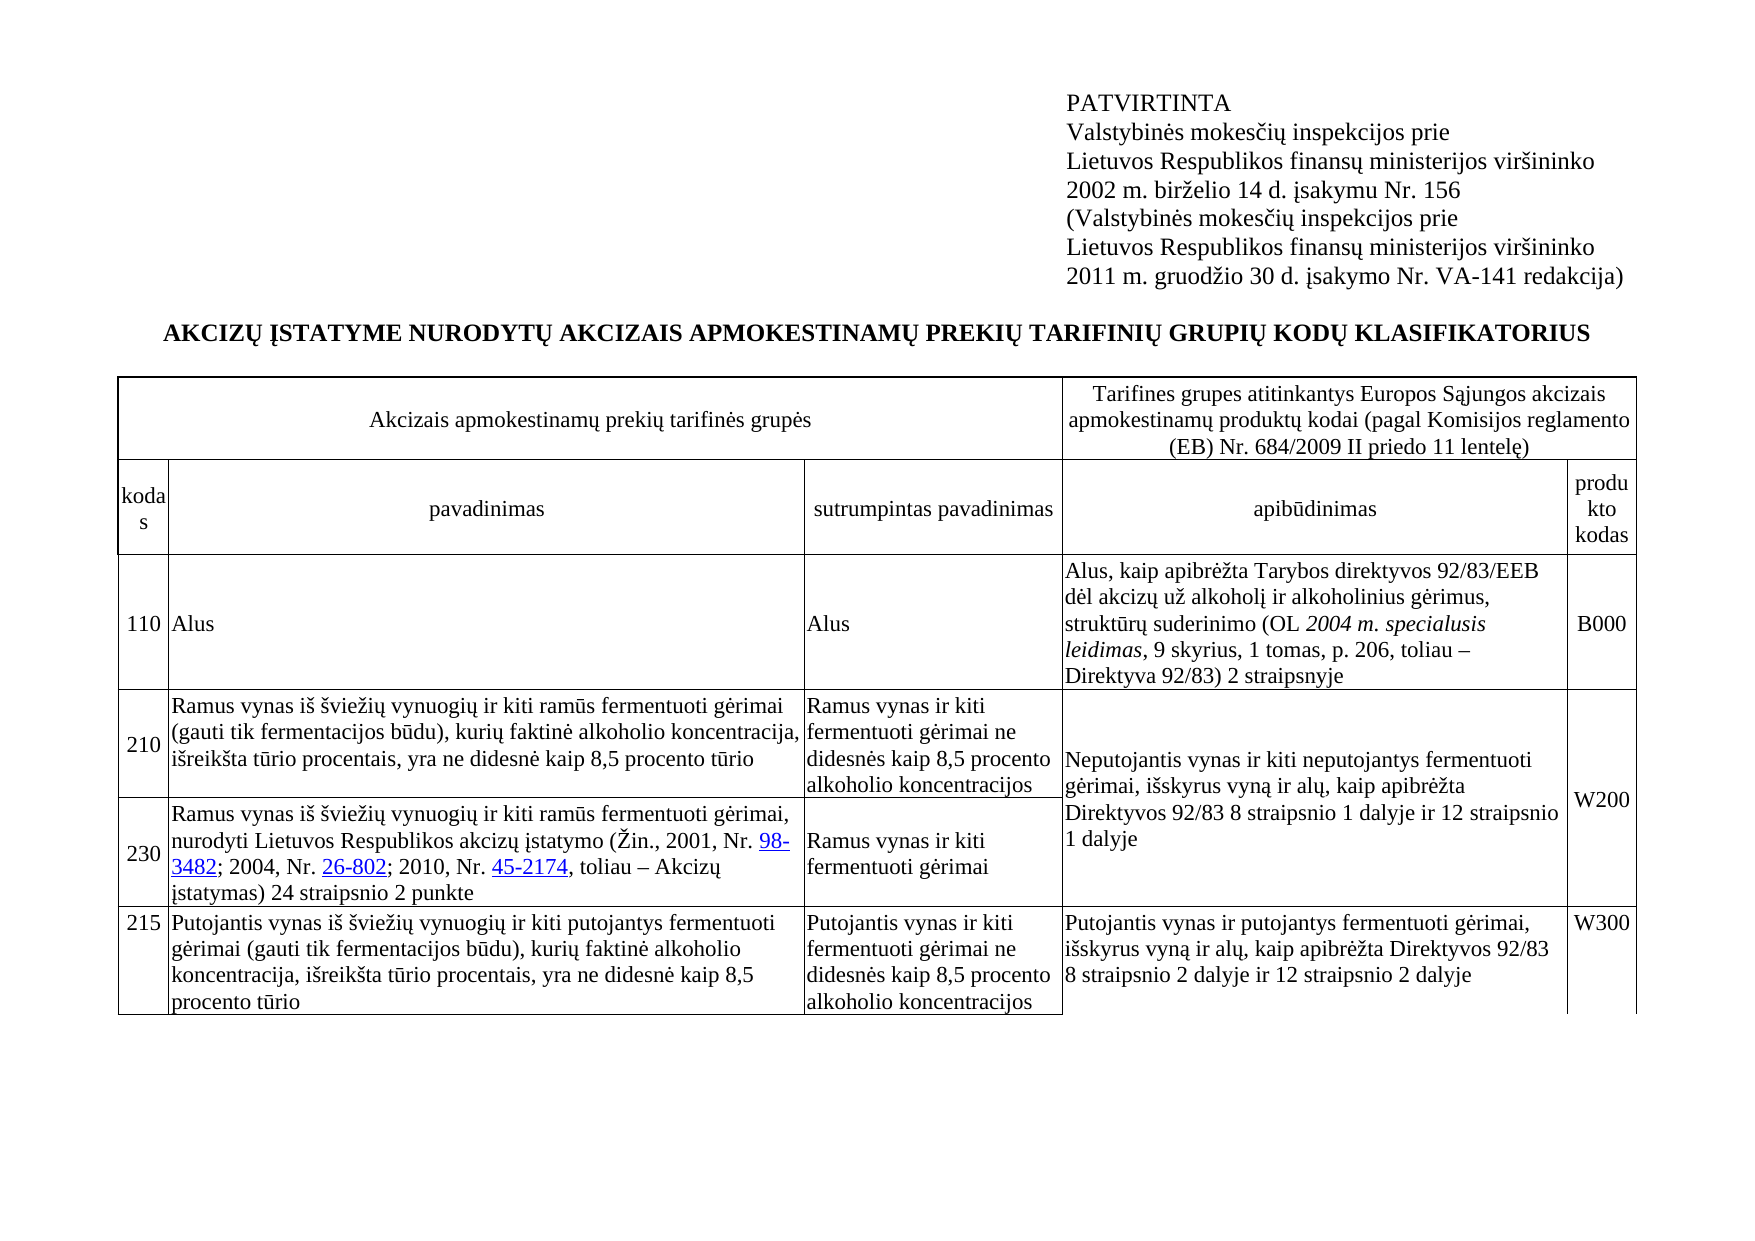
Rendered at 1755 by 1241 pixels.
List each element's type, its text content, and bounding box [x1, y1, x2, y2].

table_cell Alus, kaip apibrėžta Tarybos direktyvos 92/83/EEB dėl akcizų už alkoholį ir alkoholinius gėrimus, struktūrų suderinimo (OL 2004 m. specialusis leidimas, 9 skyrius, 1 tomas, p. 206, toliau – Direktyva 92/83) 2 straipsnyje [1063, 555, 1567, 689]
table_header Tarifines grupes atitinkantys Europos Sąjungos akcizais apmokestinamų produktų kodai (pagal Komisijos reglamento (EB) Nr. 684/2009 II priedo 11 lentelę) [1063, 378, 1636, 459]
table_cell pavadinimas [169, 460, 804, 554]
table_cell produkto kodas [1568, 460, 1636, 554]
table_cell kodas [119, 460, 168, 554]
table_cell Putojantis vynas iš šviežių vynuogių ir kiti putojantys fermentuoti gėrimai (gauti tik fermentacijos būdu), kurių faktinė alkoholio koncentracija, išreikšta tūrio procentais, yra ne didesnė kaip 8,5 procento tūrio [169, 907, 804, 1014]
table_cell Putojantis vynas ir putojantys fermentuoti gėrimai, išskyrus vyną ir alų, kaip apibrėžta Direktyvos 92/83 8 straipsnio 2 dalyje ir 12 straipsnio 2 dalyje [1063, 907, 1567, 1014]
text Valstybinės mokesčių inspekcijos prie [1066, 117, 1636, 146]
table_cell Ramus vynas iš šviežių vynuogių ir kiti ramūs fermentuoti gėrimai, nurodyti Lietuvos Respublikos akcizų įstatymo (Žin., 2001, Nr. 98-3482; 2004, Nr. 26-802; 2010, Nr. 45-2174, toliau – Akcizų įstatymas) 24 straipsnio 2 punkte [169, 798, 804, 906]
table_cell Ramus vynas iš šviežių vynuogių ir kiti ramūs fermentuoti gėrimai (gauti tik fermentacijos būdu), kurių faktinė alkoholio koncentracija, išreikšta tūrio procentais, yra ne didesnė kaip 8,5 procento tūrio [169, 690, 804, 797]
table_cell Putojantis vynas ir kiti fermentuoti gėrimai ne didesnės kaip 8,5 procento alkoholio koncentracijos [805, 907, 1062, 1014]
table_cell B000 [1568, 555, 1636, 689]
table_cell W200 [1568, 690, 1636, 906]
table_header Akcizais apmokestinamų prekių tarifinės grupės [119, 378, 1062, 459]
text PATVIRTINTA [1066, 88, 1636, 117]
text AKCIZŲ ĮSTATYME NURODYTŲ AKCIZAIS APMOKESTINAMŲ PREKIŲ TARIFINIŲ GRUPIŲ KODŲ KLASIFIKATORIUS [118, 318, 1636, 347]
table_cell 210 [119, 690, 168, 797]
table_cell 215 [119, 907, 168, 1014]
text Lietuvos Respublikos finansų ministerijos viršininko [1066, 232, 1636, 261]
table_cell Alus [805, 555, 1062, 689]
table_cell Neputojantis vynas ir kiti neputojantys fermentuoti gėrimai, išskyrus vyną ir alų, kaip apibrėžta Direktyvos 92/83 8 straipsnio 1 dalyje ir 12 straipsnio 1 dalyje [1063, 690, 1567, 906]
table_cell Ramus vynas ir kiti fermentuoti gėrimai [805, 798, 1062, 906]
table_cell 230 [119, 798, 168, 906]
text 2002 m. birželio 14 d. įsakymu Nr. 156 [1066, 175, 1636, 203]
text Lietuvos Respublikos finansų ministerijos viršininko [1066, 146, 1636, 175]
table_cell sutrumpintas pavadinimas [805, 460, 1062, 554]
text (Valstybinės mokesčių inspekcijos prie [1066, 203, 1636, 232]
table_cell Ramus vynas ir kiti fermentuoti gėrimai ne didesnės kaip 8,5 procento alkoholio koncentracijos [805, 690, 1062, 797]
table_cell W300 [1568, 907, 1636, 1014]
table_cell 110 [119, 555, 168, 689]
table_cell Alus [169, 555, 804, 689]
table_cell apibūdinimas [1063, 460, 1567, 554]
text 2011 m. gruodžio 30 d. įsakymo Nr. VA-141 redakcija) [1066, 261, 1636, 290]
